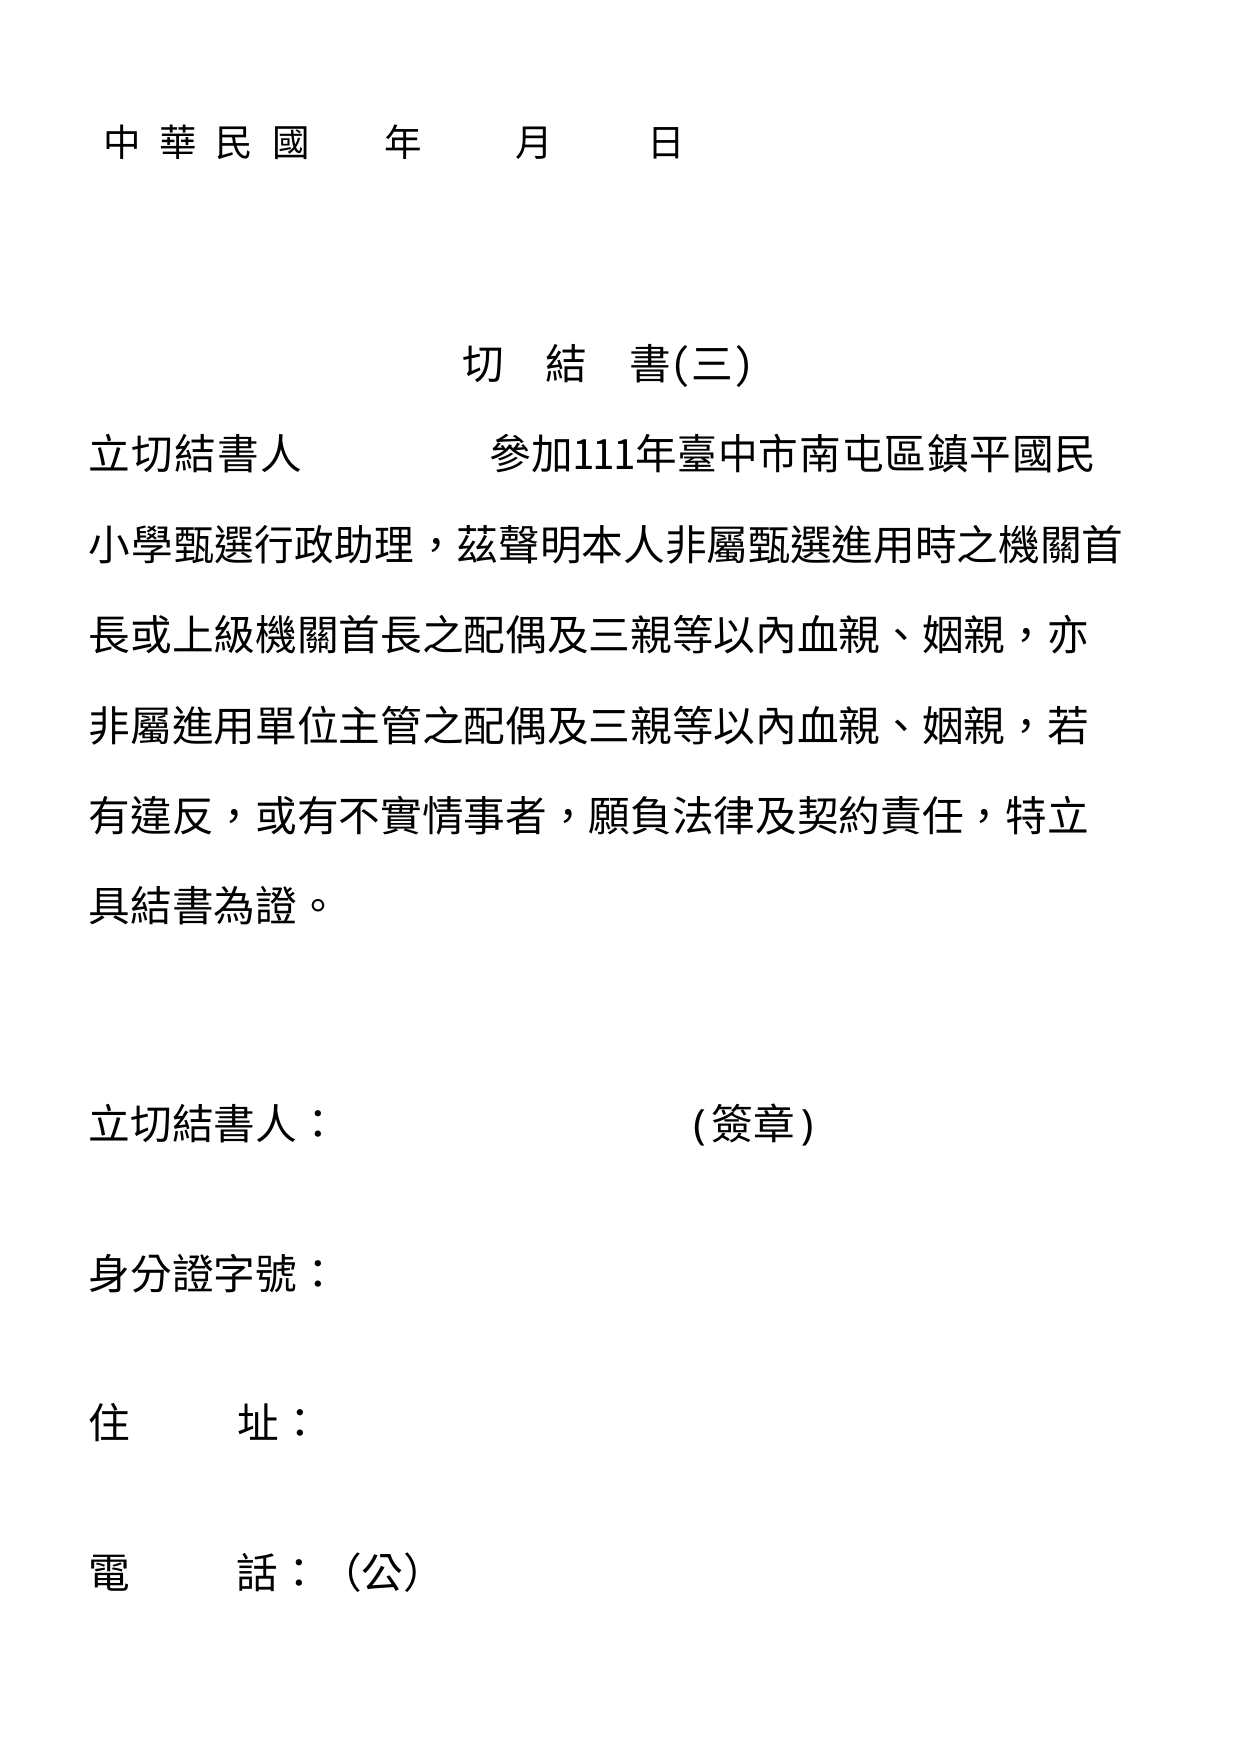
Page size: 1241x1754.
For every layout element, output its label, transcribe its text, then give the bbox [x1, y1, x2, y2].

text 電 話：（公） [89, 1540, 1152, 1601]
text 立切結書人： (簽章) [89, 1091, 1152, 1152]
text 中 華 民 國 年 月 日 [103, 113, 1152, 167]
subtitle 立切結書人 參加111年臺中市南屯區鎮平國民小學甄選行政助理，茲聲明本人非屬甄選進用時之機關首長或上級機關首長之配偶及三親等以內血親、姻親，亦非屬進用單位主管之配偶及三親等以內血親、姻親，若有違反，或有不實情事者，願負法律及契約責任，特立具結書為證。 [89, 421, 1127, 934]
text 住 址： [89, 1390, 399, 1451]
subtitle 切 結 書(三) [89, 331, 1127, 391]
text 身分證字號： [89, 1241, 399, 1301]
